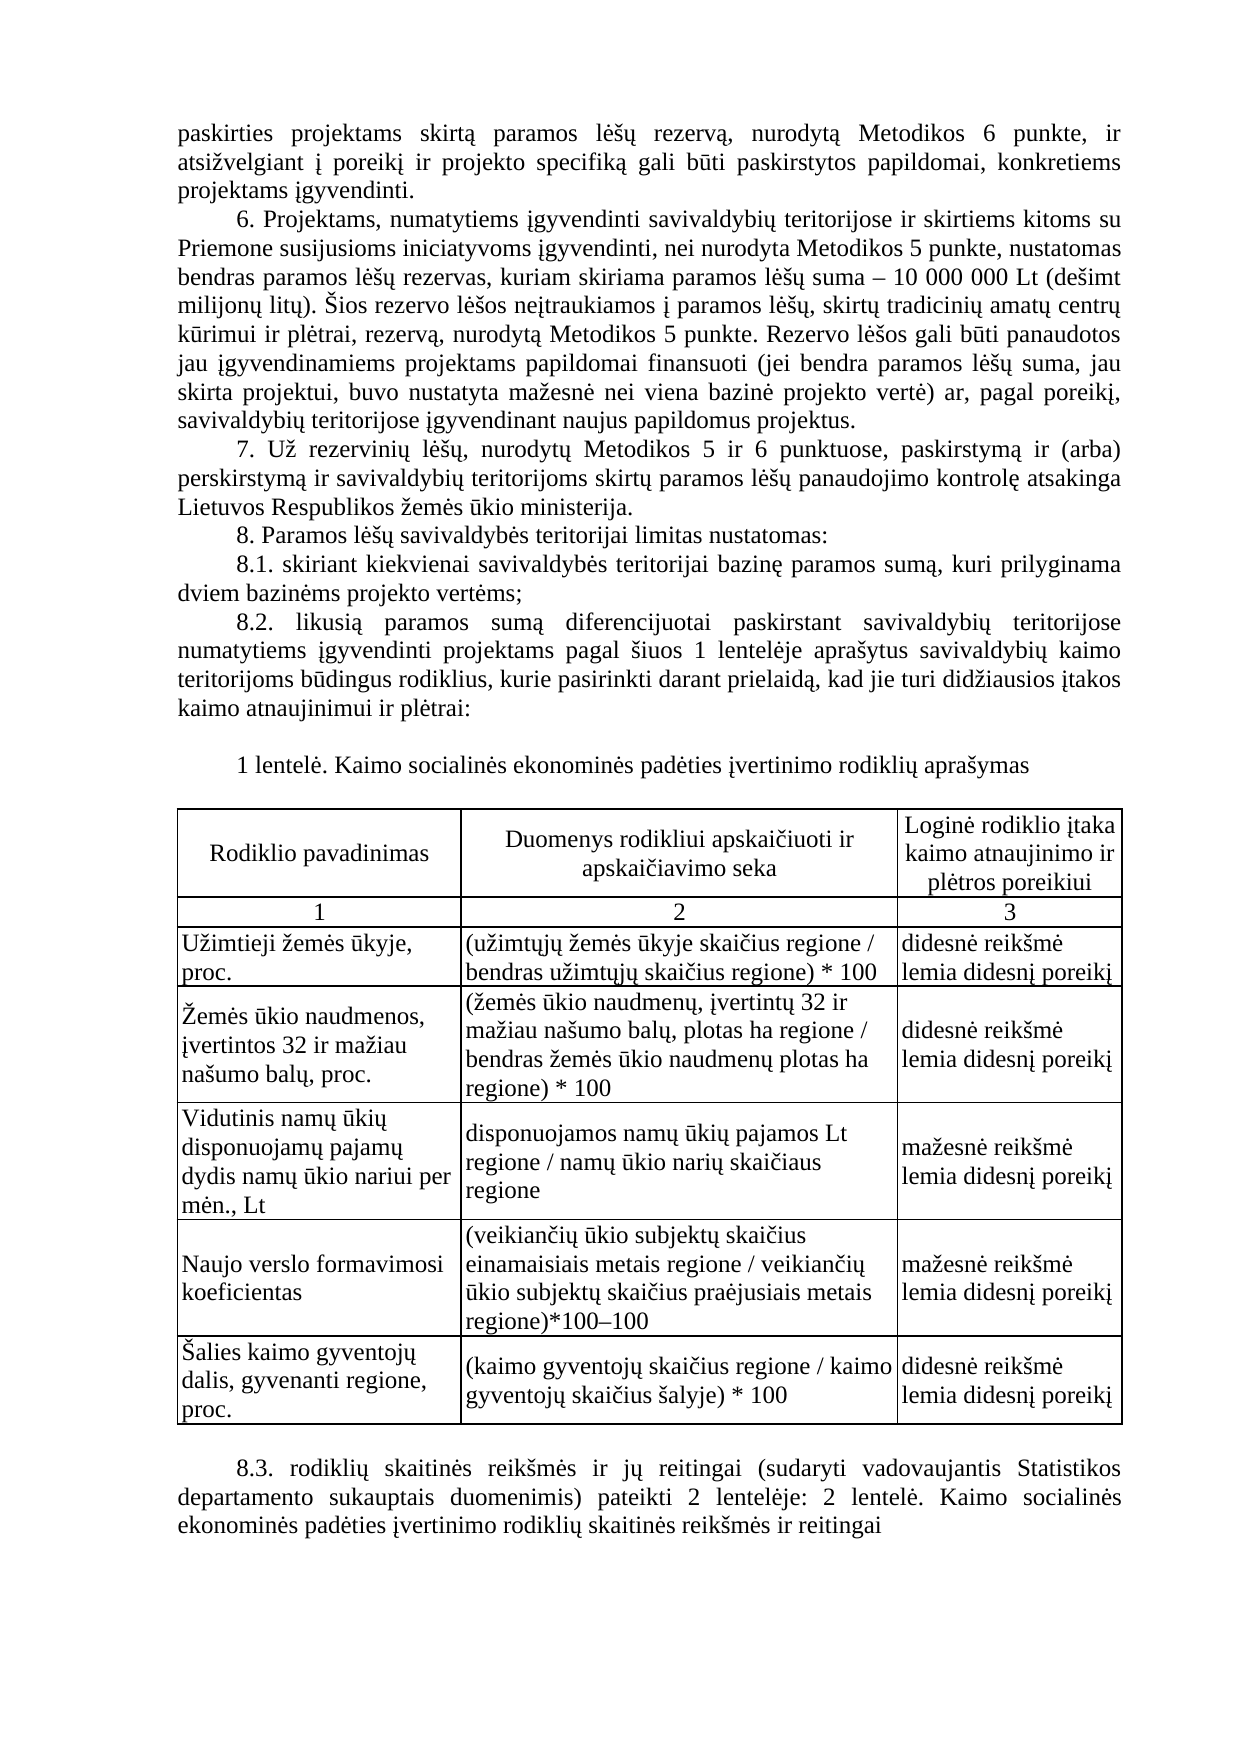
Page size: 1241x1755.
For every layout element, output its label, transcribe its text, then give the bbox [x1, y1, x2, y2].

table_cell Vidutinis namų ūkių disponuojamų pajamų dydis namų ūkio nariui per mėn., Lt [178, 1103, 460, 1218]
table_cell mažesnė reikšmė lemia didesnį poreikį [898, 1103, 1121, 1218]
table_cell mažesnė reikšmė lemia didesnį poreikį [898, 1220, 1121, 1335]
table_cell (veikiančių ūkio subjektų skaičius einamaisiais metais regione / veikiančių ūkio subjektų skaičius praėjusiais metais regione)*100–100 [462, 1220, 897, 1335]
table_cell didesnė reikšmė lemia didesnį poreikį [898, 1337, 1121, 1423]
table_cell (užimtųjų žemės ūkyje skaičius regione / bendras užimtųjų skaičius regione) * 100 [462, 928, 897, 985]
table_header Duomenys rodikliui apskaičiuoti ir apskaičiavimo seka [462, 810, 897, 896]
text 8.1. skiriant kiekvienai savivaldybės teritorijai bazinę paramos sumą, kuri prilyginama dviem bazinėms projekto vertėms; [177, 549, 1122, 607]
table_cell 1 [178, 898, 460, 926]
text 6. Projektams, numatytiems įgyvendinti savivaldybių teritorijose ir skirtiems kitoms su Priemone susijusioms iniciatyvoms įgyvendinti, nei nurodyta Metodikos 5 punkte, nustatomas bendras paramos lėšų rezervas, kuriam skiriama paramos lėšų suma – 10 000 000 Lt (dešimt milijonų litų). Šios rezervo lėšos neįtraukiamos į paramos lėšų, skirtų tradicinių amatų centrų kūrimui ir plėtrai, rezervą, nurodytą Metodikos 5 punkte. Rezervo lėšos gali būti panaudotos jau įgyvendinamiems projektams papildomai finansuoti (jei bendra paramos lėšų suma, jau skirta projektui, buvo nustatyta mažesnė nei viena bazinė projekto vertė) ar, pagal poreikį, savivaldybių teritorijose įgyvendinant naujus papildomus projektus. [177, 204, 1122, 434]
text paskirties projektams skirtą paramos lėšų rezervą, nurodytą Metodikos 6 punkte, ir atsižvelgiant į poreikį ir projekto specifiką gali būti paskirstytos papildomai, konkretiems projektams įgyvendinti. [177, 118, 1122, 204]
text 7. Už rezervinių lėšų, nurodytų Metodikos 5 ir 6 punktuose, paskirstymą ir (arba) perskirstymą ir savivaldybių teritorijoms skirtų paramos lėšų panaudojimo kontrolę atsakinga Lietuvos Respublikos žemės ūkio ministerija. [177, 434, 1122, 521]
table_cell Naujo verslo formavimosi koeficientas [178, 1220, 460, 1335]
text 1 lentelė. Kaimo socialinės ekonominės padėties įvertinimo rodiklių aprašymas [177, 751, 1122, 779]
table_cell Šalies kaimo gyventojų dalis, gyvenanti regione, proc. [178, 1337, 460, 1423]
text 8.3. rodiklių skaitinės reikšmės ir jų reitingai (sudaryti vadovaujantis Statistikos departamento sukauptais duomenimis) pateikti 2 lentelėje: 2 lentelė. Kaimo socialinės ekonominės padėties įvertinimo rodiklių skaitinės reikšmės ir reitingai [177, 1453, 1122, 1539]
table_header Rodiklio pavadinimas [178, 810, 460, 896]
text 8. Paramos lėšų savivaldybės teritorijai limitas nustatomas: [177, 521, 1122, 549]
table_cell (kaimo gyventojų skaičius regione / kaimo gyventojų skaičius šalyje) * 100 [462, 1337, 897, 1423]
table_cell didesnė reikšmė lemia didesnį poreikį [898, 928, 1121, 985]
table_cell 3 [898, 898, 1121, 926]
table_cell 2 [462, 898, 897, 926]
table_cell Užimtieji žemės ūkyje, proc. [178, 928, 460, 985]
text 8.2. likusią paramos sumą diferencijuotai paskirstant savivaldybių teritorijose numatytiems įgyvendinti projektams pagal šiuos 1 lentelėje aprašytus savivaldybių kaimo teritorijoms būdingus rodiklius, kurie pasirinkti darant prielaidą, kad jie turi didžiausios įtakos kaimo atnaujinimui ir plėtrai: [177, 607, 1122, 722]
table_header Loginė rodiklio įtaka kaimo atnaujinimo ir plėtros poreikiui [898, 810, 1121, 896]
table_cell disponuojamos namų ūkių pajamos Lt regione / namų ūkio narių skaičiaus regione [462, 1103, 897, 1218]
table_cell (žemės ūkio naudmenų, įvertintų 32 ir mažiau našumo balų, plotas ha regione / bendras žemės ūkio naudmenų plotas ha regione) * 100 [462, 987, 897, 1102]
table_cell Žemės ūkio naudmenos, įvertintos 32 ir mažiau našumo balų, proc. [178, 987, 460, 1102]
table_cell didesnė reikšmė lemia didesnį poreikį [898, 987, 1121, 1102]
